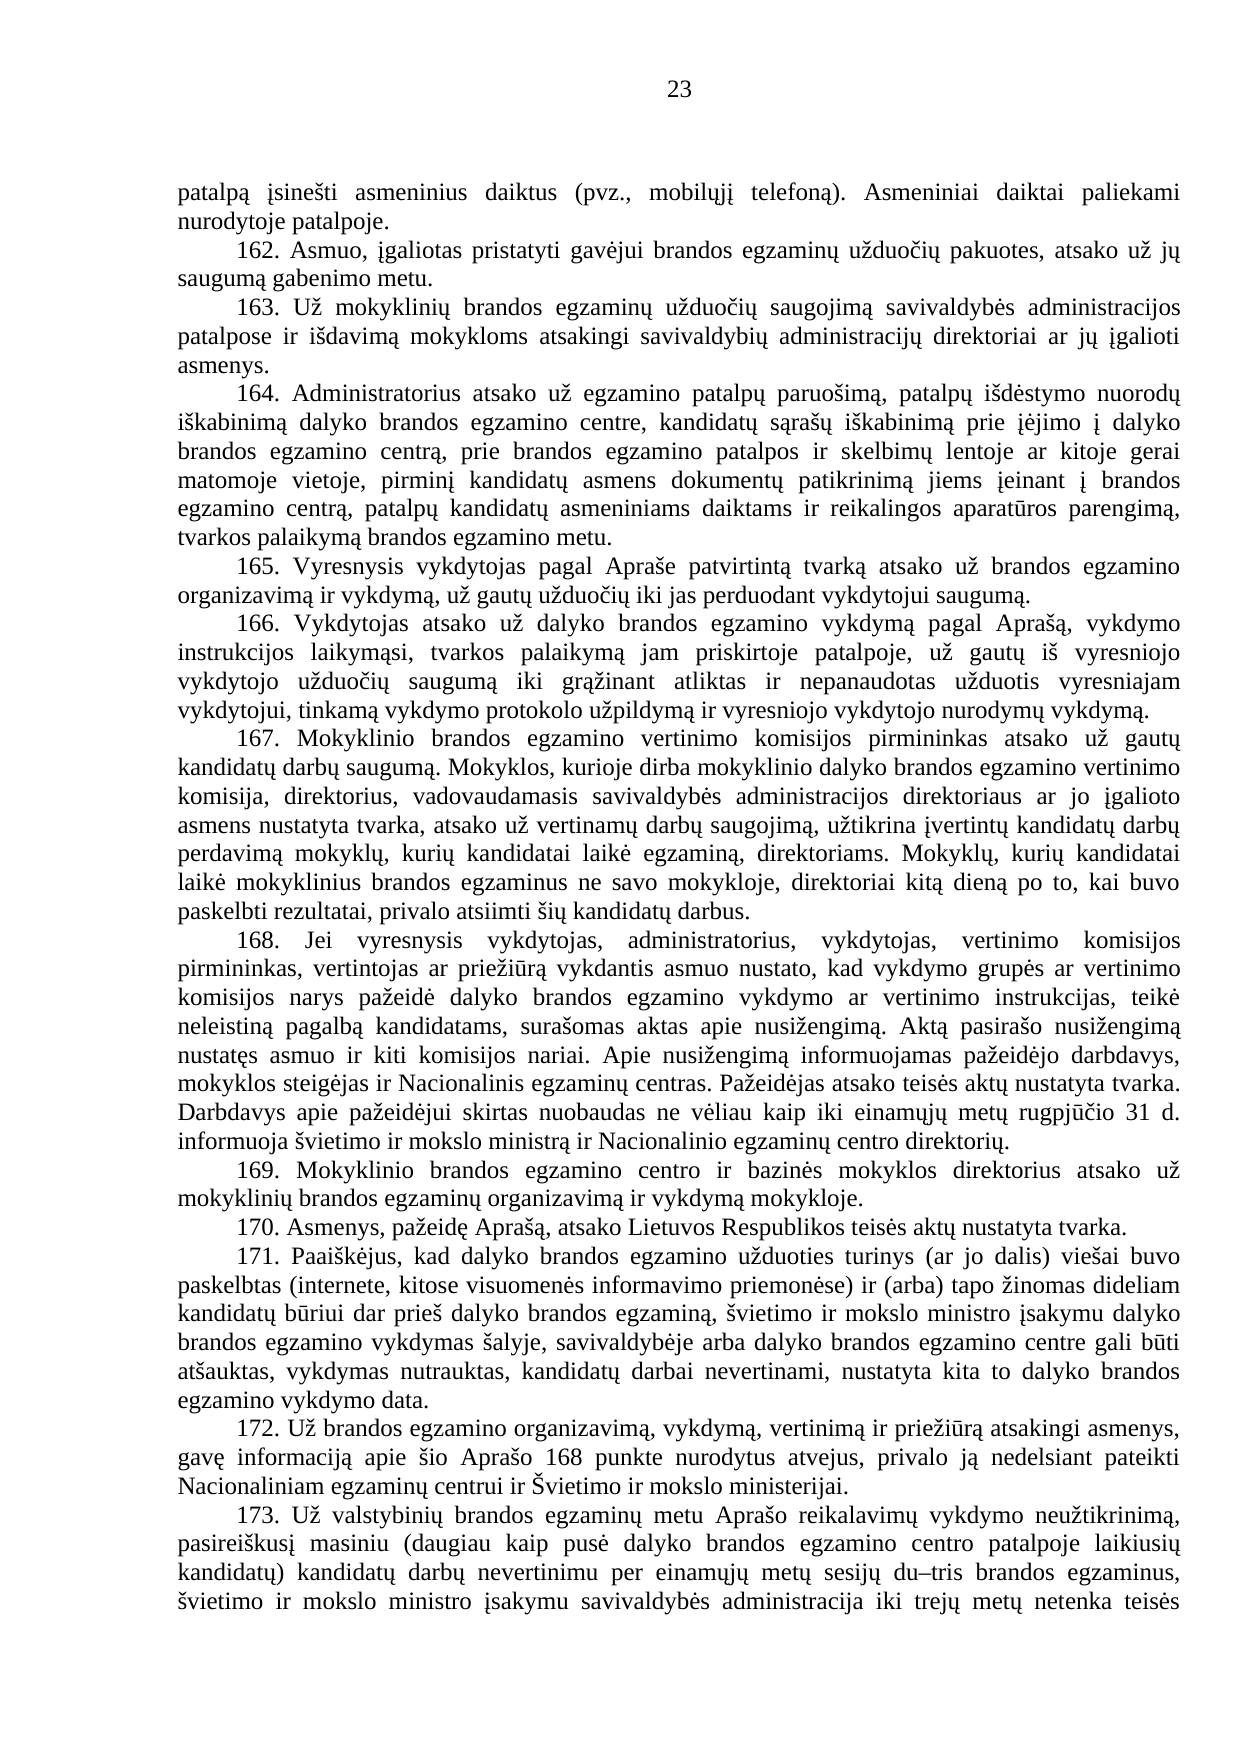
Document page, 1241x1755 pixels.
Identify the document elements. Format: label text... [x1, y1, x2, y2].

text 171. Paaiškėjus, kad dalyko brandos egzamino užduoties turinys (ar jo dalis) viešai buvo paskelbtas (internete, kitose visuomenės informavimo priemonėse) ir (arba) tapo žinomas dideliam kandidatų būriui dar prieš dalyko brandos egzaminą, švietimo ir mokslo ministro įsakymu dalyko brandos egzamino vykdymas šalyje, savivaldybėje arba dalyko brandos egzamino centre gali būti atšauktas, vykdymas nutrauktas, kandidatų darbai nevertinami, nustatyta kita to dalyko brandos egzamino vykdymo data. [177, 1241, 1181, 1413]
text 169. Mokyklinio brandos egzamino centro ir bazinės mokyklos direktorius atsako už mokyklinių brandos egzaminų organizavimą ir vykdymą mokykloje. [177, 1155, 1181, 1212]
text 166. Vykdytojas atsako už dalyko brandos egzamino vykdymą pagal Aprašą, vykdymo instrukcijos laikymąsi, tvarkos palaikymą jam priskirtoje patalpoje, už gautų iš vyresniojo vykdytojo užduočių saugumą iki grąžinant atliktas ir nepanaudotas užduotis vyresniajam vykdytojui, tinkamą vykdymo protokolo užpildymą ir vyresniojo vykdytojo nurodymų vykdymą. [177, 608, 1181, 723]
text 172. Už brandos egzamino organizavimą, vykdymą, vertinimą ir priežiūrą atsakingi asmenys, gavę informaciją apie šio Aprašo 168 punkte nurodytus atvejus, privalo ją nedelsiant pateikti Nacionaliniam egzaminų centrui ir Švietimo ir mokslo ministerijai. [177, 1413, 1181, 1500]
text 168. Jei vyresnysis vykdytojas, administratorius, vykdytojas, vertinimo komisijos pirmininkas, vertintojas ar priežiūrą vykdantis asmuo nustato, kad vykdymo grupės ar vertinimo komisijos narys pažeidė dalyko brandos egzamino vykdymo ar vertinimo instrukcijas, teikė neleistiną pagalbą kandidatams, surašomas aktas apie nusižengimą. Aktą pasirašo nusižengimą nustatęs asmuo ir kiti komisijos nariai. Apie nusižengimą informuojamas pažeidėjo darbdavys, mokyklos steigėjas ir Nacionalinis egzaminų centras. Pažeidėjas atsako teisės aktų nustatyta tvarka. Darbdavys apie pažeidėjui skirtas nuobaudas ne vėliau kaip iki einamųjų metų rugpjūčio 31 d. informuoja švietimo ir mokslo ministrą ir Nacionalinio egzaminų centro direktorių. [177, 925, 1181, 1155]
text 164. Administratorius atsako už egzamino patalpų paruošimą, patalpų išdėstymo nuorodų iškabinimą dalyko brandos egzamino centre, kandidatų sąrašų iškabinimą prie įėjimo į dalyko brandos egzamino centrą, prie brandos egzamino patalpos ir skelbimų lentoje ar kitoje gerai matomoje vietoje, pirminį kandidatų asmens dokumentų patikrinimą jiems įeinant į brandos egzamino centrą, patalpų kandidatų asmeniniams daiktams ir reikalingos aparatūros parengimą, tvarkos palaikymą brandos egzamino metu. [177, 378, 1181, 551]
text 163. Už mokyklinių brandos egzaminų užduočių saugojimą savivaldybės administracijos patalpose ir išdavimą mokykloms atsakingi savivaldybių administracijų direktoriai ar jų įgalioti asmenys. [177, 292, 1181, 378]
text 170. Asmenys, pažeidę Aprašą, atsako Lietuvos Respublikos teisės aktų nustatyta tvarka. [177, 1212, 1181, 1241]
text 162. Asmuo, įgaliotas pristatyti gavėjui brandos egzaminų užduočių pakuotes, atsako už jų saugumą gabenimo metu. [177, 235, 1181, 292]
text 165. Vyresnysis vykdytojas pagal Apraše patvirtintą tvarką atsako už brandos egzamino organizavimą ir vykdymą, už gautų užduočių iki jas perduodant vykdytojui saugumą. [177, 551, 1181, 608]
text 167. Mokyklinio brandos egzamino vertinimo komisijos pirmininkas atsako už gautų kandidatų darbų saugumą. Mokyklos, kurioje dirba mokyklinio dalyko brandos egzamino vertinimo komisija, direktorius, vadovaudamasis savivaldybės administracijos direktoriaus ar jo įgalioto asmens nustatyta tvarka, atsako už vertinamų darbų saugojimą, užtikrina įvertintų kandidatų darbų perdavimą mokyklų, kurių kandidatai laikė egzaminą, direktoriams. Mokyklų, kurių kandidatai laikė mokyklinius brandos egzaminus ne savo mokykloje, direktoriai kitą dieną po to, kai buvo paskelbti rezultatai, privalo atsiimti šių kandidatų darbus. [177, 723, 1181, 925]
text 173. Už valstybinių brandos egzaminų metu Aprašo reikalavimų vykdymo neužtikrinimą, pasireiškusį masiniu (daugiau kaip pusė dalyko brandos egzamino centro patalpoje laikiusių kandidatų) kandidatų darbų nevertinimu per einamųjų metų sesijų du–tris brandos egzaminus, švietimo ir mokslo ministro įsakymu savivaldybės administracija iki trejų metų netenka teisės [177, 1500, 1181, 1615]
text patalpą įsinešti asmeninius daiktus (pvz., mobilųjį telefoną). Asmeniniai daiktai paliekami nurodytoje patalpoje. [177, 177, 1181, 235]
